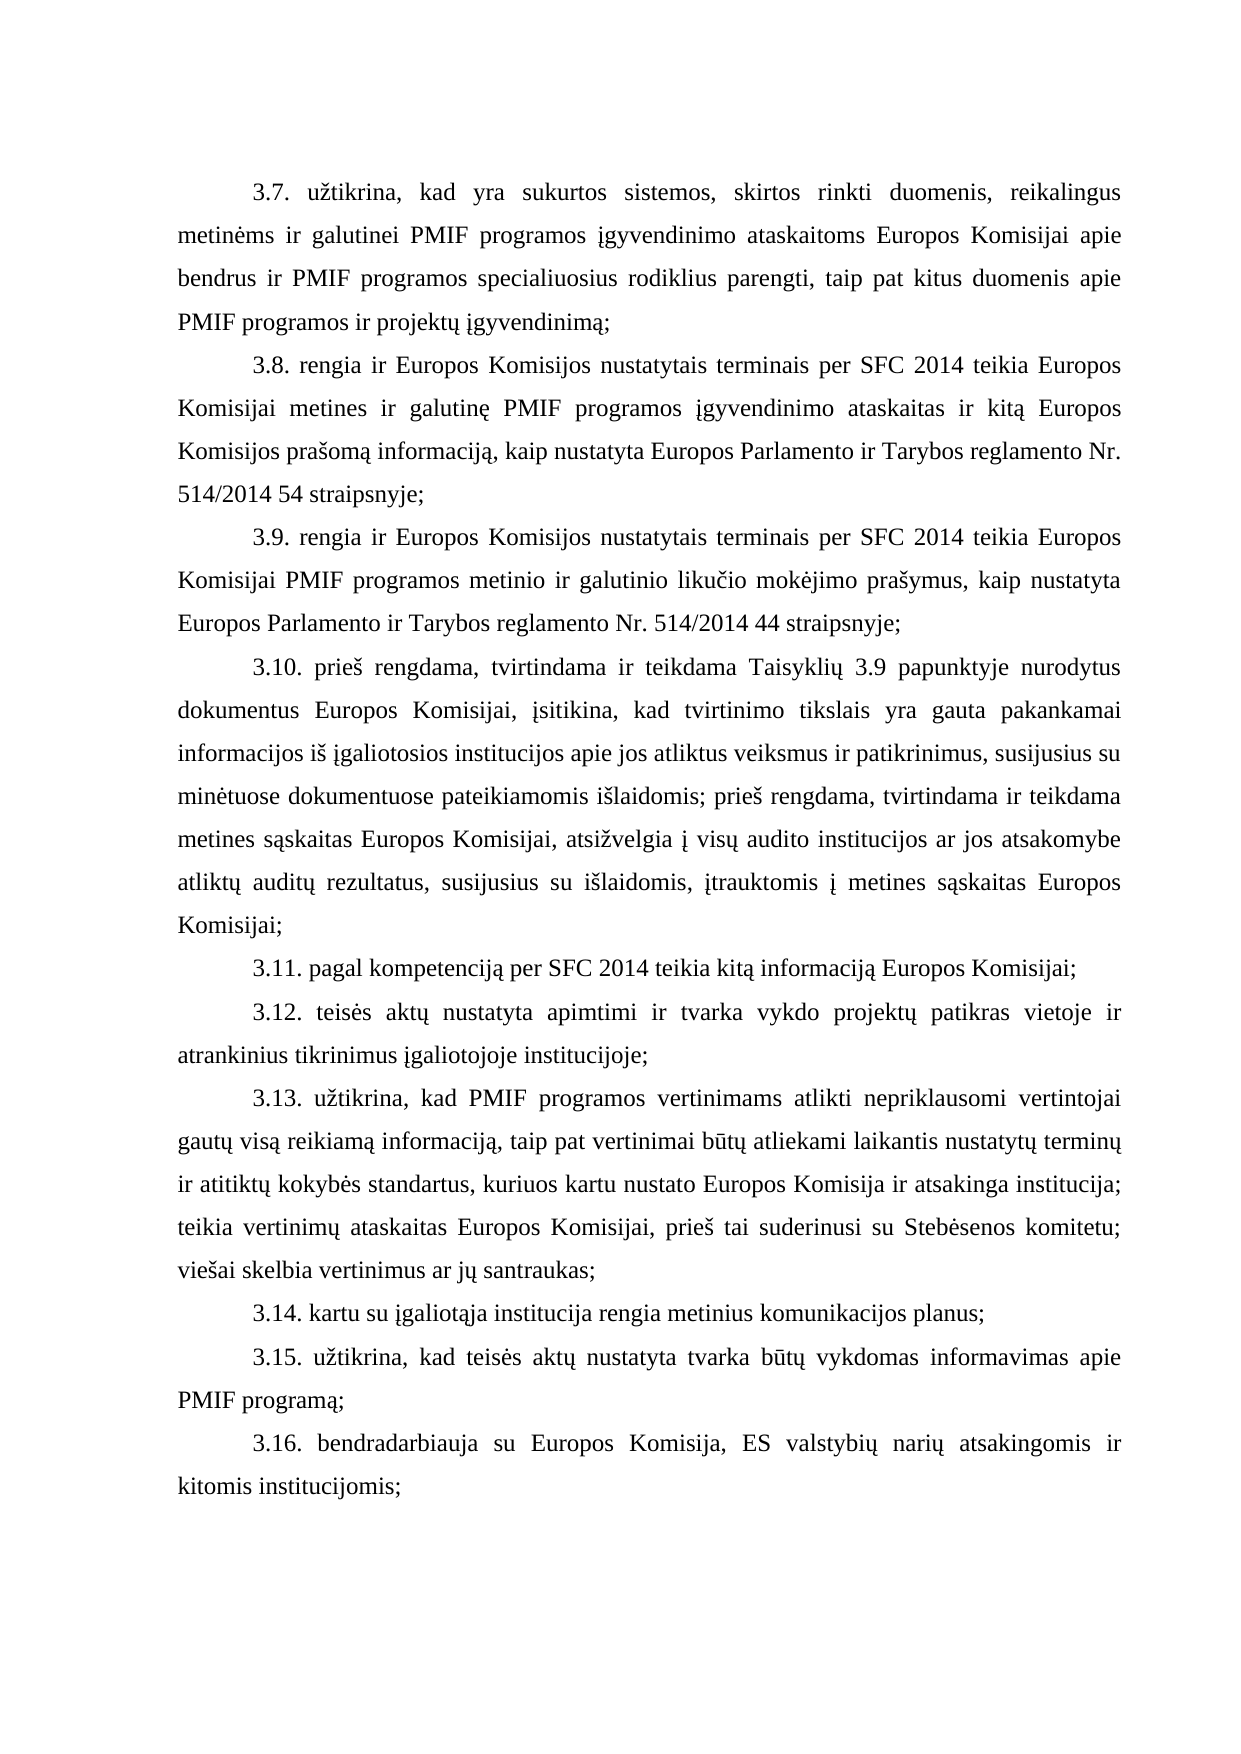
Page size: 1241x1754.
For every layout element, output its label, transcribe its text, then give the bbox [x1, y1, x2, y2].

text 3.12. teisės aktų nustatyta apimtimi ir tvarka vykdo projektų patikras vietoje ir atrankinius tikrinimus įgaliotojoje institucijoje; [177, 997, 1122, 1068]
text 3.10. prieš rengdama, tvirtindama ir teikdama Taisyklių 3.9 papunktyje nurodytus dokumentus Europos Komisijai, įsitikina, kad tvirtinimo tikslais yra gauta pakankamai informacijos iš įgaliotosios institucijos apie jos atliktus veiksmus ir patikrinimus, susijusius su minėtuose dokumentuose pateikiamomis išlaidomis; prieš rengdama, tvirtindama ir teikdama metines sąskaitas Europos Komisijai, atsižvelgia į visų audito institucijos ar jos atsakomybe atliktų auditų rezultatus, susijusius su išlaidomis, įtrauktomis į metines sąskaitas Europos Komisijai; [177, 652, 1122, 939]
text 3.15. užtikrina, kad teisės aktų nustatyta tvarka būtų vykdomas informavimas apie PMIF programą; [177, 1342, 1122, 1413]
text 3.13. užtikrina, kad PMIF programos vertinimams atlikti nepriklausomi vertintojai gautų visą reikiamą informaciją, taip pat vertinimai būtų atliekami laikantis nustatytų terminų ir atitiktų kokybės standartus, kuriuos kartu nustato Europos Komisija ir atsakinga institucija; teikia vertinimų ataskaitas Europos Komisijai, prieš tai suderinusi su Stebėsenos komitetu; viešai skelbia vertinimus ar jų santraukas; [177, 1083, 1122, 1284]
text 3.9. rengia ir Europos Komisijos nustatytais terminais per SFC 2014 teikia Europos Komisijai PMIF programos metinio ir galutinio likučio mokėjimo prašymus, kaip nustatyta Europos Parlamento ir Tarybos reglamento Nr. 514/2014 44 straipsnyje; [177, 522, 1122, 637]
text 3.14. kartu su įgaliotąja institucija rengia metinius komunikacijos planus; [177, 1298, 1122, 1327]
text 3.11. pagal kompetenciją per SFC 2014 teikia kitą informaciją Europos Komisijai; [177, 953, 1122, 982]
text 3.7. užtikrina, kad yra sukurtos sistemos, skirtos rinkti duomenis, reikalingus metinėms ir galutinei PMIF programos įgyvendinimo ataskaitoms Europos Komisijai apie bendrus ir PMIF programos specialiuosius rodiklius parengti, taip pat kitus duomenis apie PMIF programos ir projektų įgyvendinimą; [177, 177, 1122, 335]
text 3.16. bendradarbiauja su Europos Komisija, ES valstybių narių atsakingomis ir kitomis institucijomis; [177, 1428, 1122, 1500]
text 3.8. rengia ir Europos Komisijos nustatytais terminais per SFC 2014 teikia Europos Komisijai metines ir galutinę PMIF programos įgyvendinimo ataskaitas ir kitą Europos Komisijos prašomą informaciją, kaip nustatyta Europos Parlamento ir Tarybos reglamento Nr. 514/2014 54 straipsnyje; [177, 350, 1122, 508]
